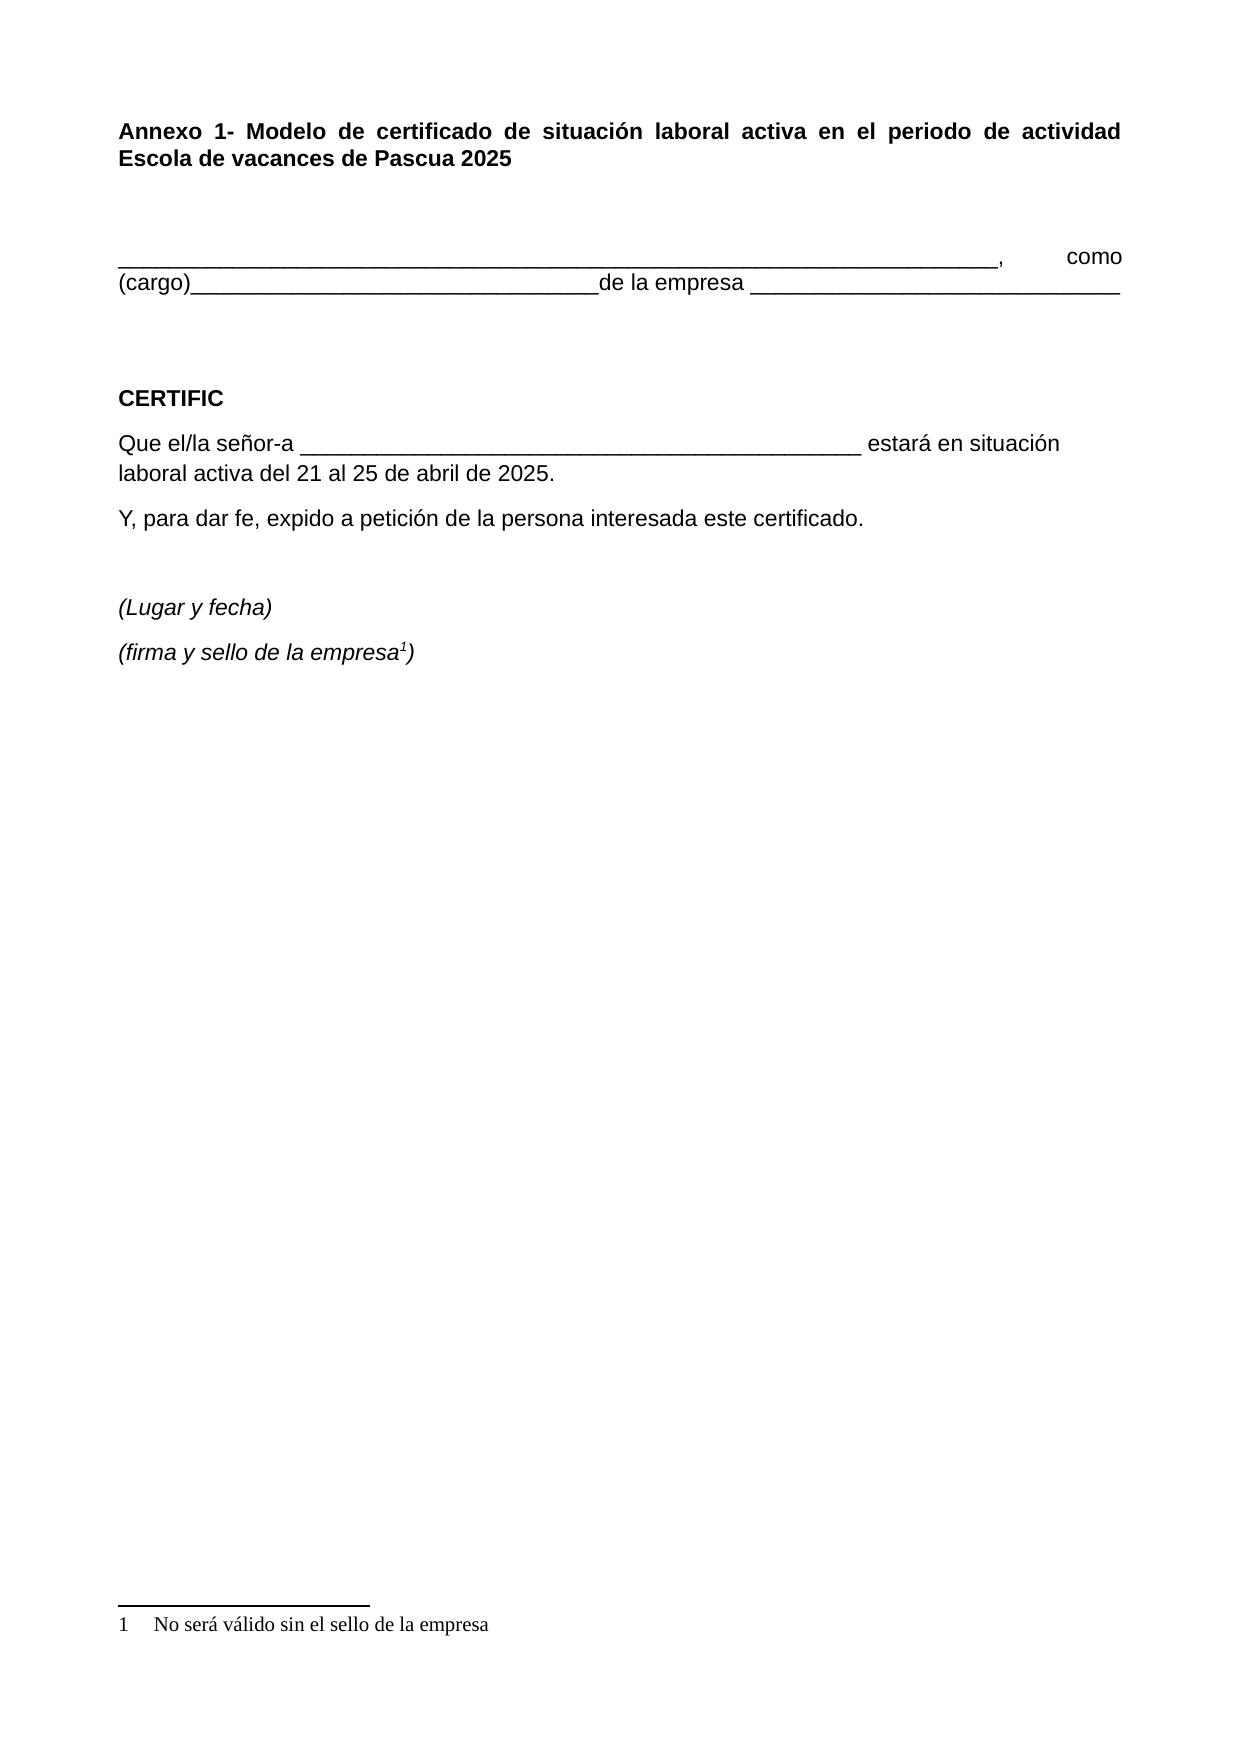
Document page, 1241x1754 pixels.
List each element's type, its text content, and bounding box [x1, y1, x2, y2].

text Y, para dar fe, expido a petición de la persona interesada este certificado. [118, 505, 1122, 531]
text No será válido sin el sello de la empresa [118, 1612, 1122, 1636]
text Annexo 1- Modelo de certificado de situación laboral activa en el periodo de actividad Escola de vacances de Pascua 2025 [118, 118, 1122, 171]
text Que el/la señor-a ____________________________________________ estará en situación laboral activa del 21 al 25 de abril de 2025. [118, 430, 1122, 486]
text (Lugar y fecha) [118, 594, 1122, 621]
text (firma y sello de la empresa) [118, 639, 1122, 666]
text CERTIFIC [118, 385, 1122, 411]
text _____________________________________________________________________, como (cargo)________________________________de la empresa _____________________________ [118, 243, 1122, 295]
